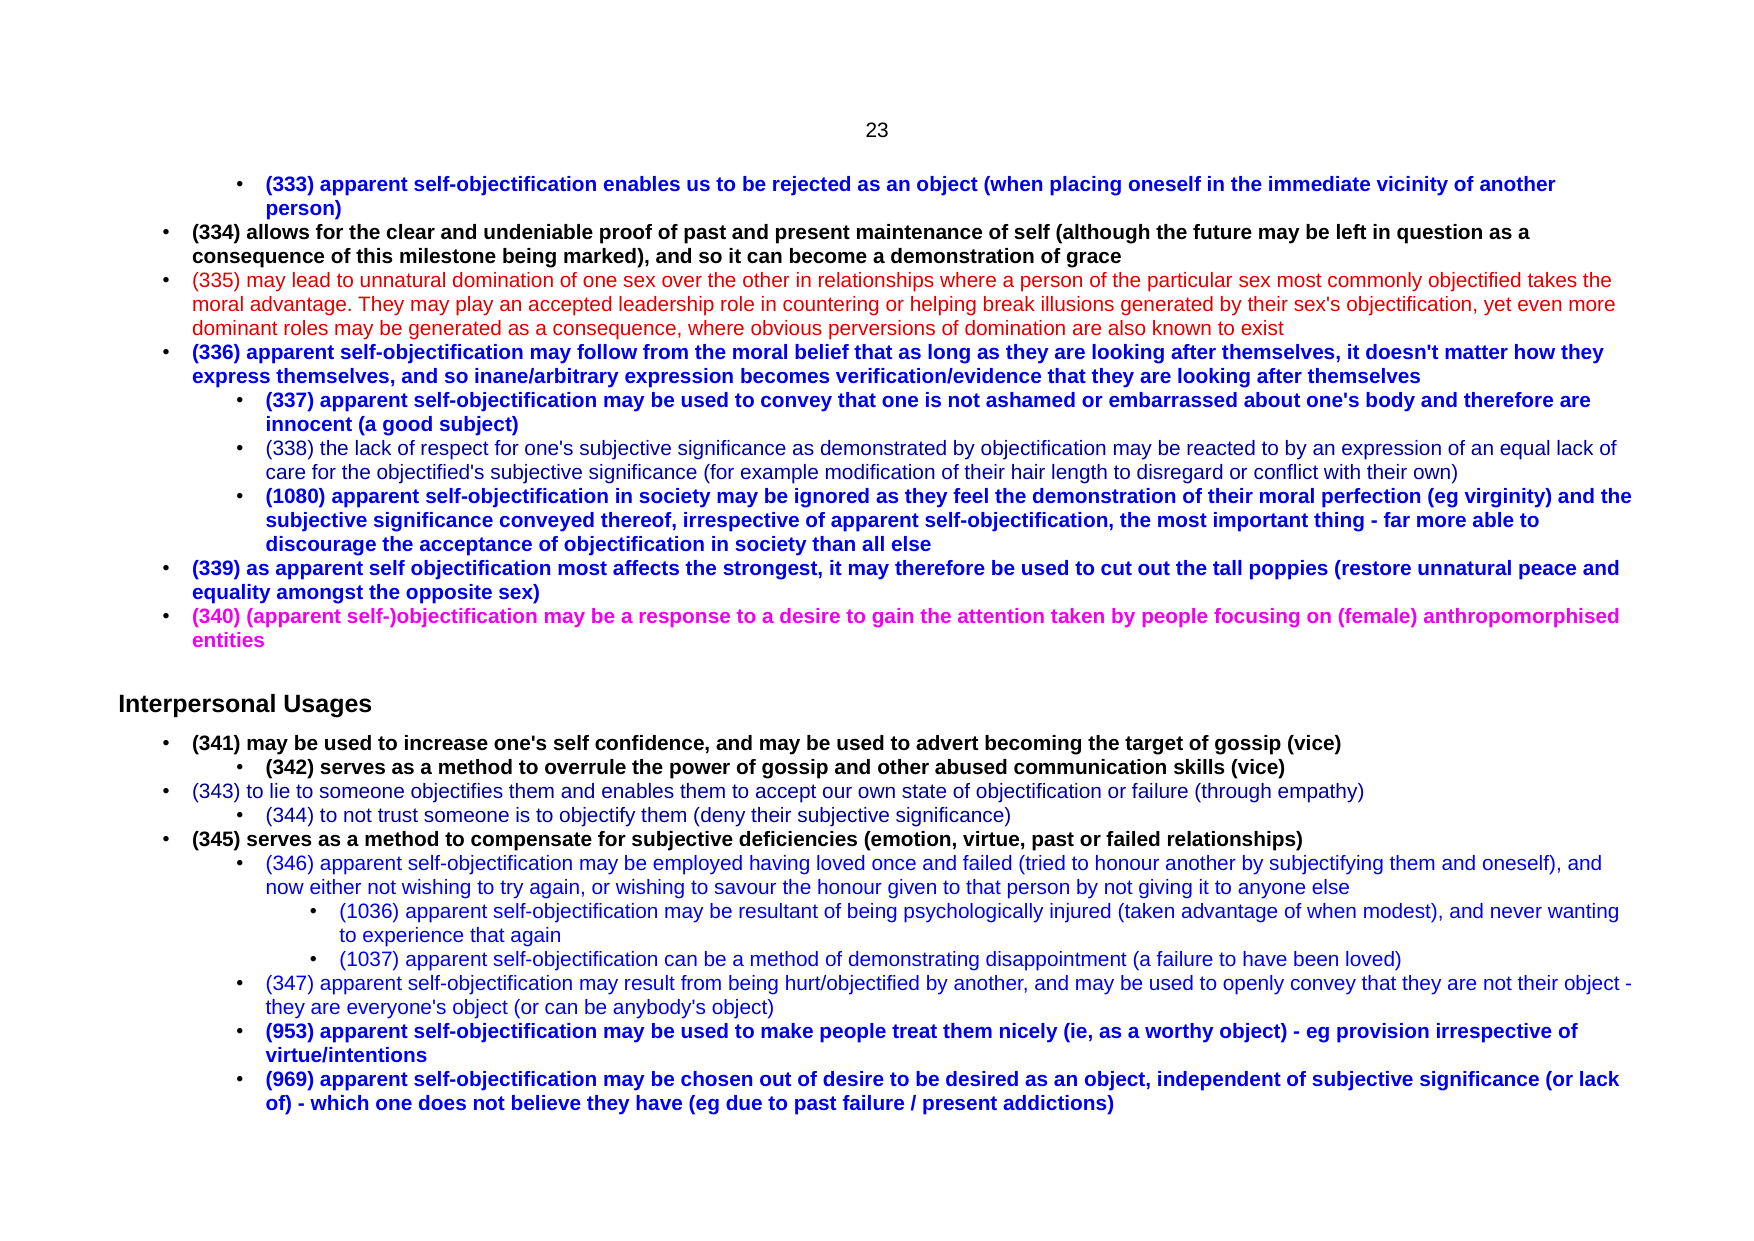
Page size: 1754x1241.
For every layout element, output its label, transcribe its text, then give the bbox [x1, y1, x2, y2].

subtitle Interpersonal Usages [118, 689, 1636, 718]
list (341) may be used to increase one's self confidence, and may be used to advert becoming the target of gossip (vice) [162, 730, 1636, 754]
list (339) as apparent self objectification most affects the strongest, it may therefore be used to cut out the tall poppies (restore unnatural peace and equality amongst the opposite sex) [162, 556, 1636, 604]
list (334) allows for the clear and undeniable proof of past and present maintenance of self (although the future may be left in question as a consequence of this milestone being marked), and so it can become a demonstration of grace [162, 219, 1636, 268]
list (336) apparent self-objectification may follow from the moral belief that as long as they are looking after themselves, it doesn't matter how they express themselves, and so inane/arbitrary expression becomes verification/evidence that they are looking after themselves [162, 339, 1636, 388]
list (345) serves as a method to compensate for subjective deficiencies (emotion, virtue, past or failed relationships) [162, 827, 1636, 851]
list (340) (apparent self-)objectification may be a response to a desire to gain the attention taken by people focusing on (female) anthropomorphised entities [162, 604, 1636, 652]
list (342) serves as a method to overrule the power of gossip and other abused communication skills (vice) [236, 754, 1636, 778]
list (953) apparent self-objectification may be used to make people treat them nicely (ie, as a worthy object) - eg provision irrespective of virtue/intentions [236, 1019, 1636, 1067]
list (346) apparent self-objectification may be employed having loved once and failed (tried to honour another by subjectifying them and oneself), and now either not wishing to try again, or wishing to savour the honour given to that person by not giving it to anyone else [236, 851, 1636, 899]
list (1037) apparent self-objectification can be a method of demonstrating disappointment (a failure to have been loved) [309, 947, 1636, 971]
list (1080) apparent self-objectification in society may be ignored as they feel the demonstration of their moral perfection (eg virginity) and the subjective significance conveyed thereof, irrespective of apparent self-objectification, the most important thing - far more able to discourage the acceptance of objectification in society than all else [236, 484, 1636, 556]
list (1036) apparent self-objectification may be resultant of being psychologically injured (taken advantage of when modest), and never wanting to experience that again [309, 899, 1636, 947]
list (347) apparent self-objectification may result from being hurt/objectified by another, and may be used to openly convey that they are not their object - they are everyone's object (or can be anybody's object) [236, 971, 1636, 1019]
list (337) apparent self-objectification may be used to convey that one is not ashamed or embarrassed about one's body and therefore are innocent (a good subject) [236, 388, 1636, 436]
list (335) may lead to unnatural domination of one sex over the other in relationships where a person of the particular sex most commonly objectified takes the moral advantage. They may play an accepted leadership role in countering or helping break illusions generated by their sex's objectification, yet even more dominant roles may be generated as a consequence, where obvious perversions of domination are also known to exist [162, 268, 1636, 339]
list (343) to lie to someone objectifies them and enables them to accept our own state of objectification or failure (through empathy) [162, 778, 1636, 803]
list (344) to not trust someone is to objectify them (deny their subjective significance) [236, 803, 1636, 827]
list (333) apparent self-objectification enables us to be rejected as an object (when placing oneself in the immediate vicinity of another person) [236, 172, 1636, 219]
list (969) apparent self-objectification may be chosen out of desire to be desired as an object, independent of subjective significance (or lack of) - which one does not believe they have (eg due to past failure / present addictions) [236, 1067, 1636, 1115]
list (338) the lack of respect for one's subjective significance as demonstrated by objectification may be reacted to by an expression of an equal lack of care for the objectified's subjective significance (for example modification of their hair length to disregard or conflict with their own) [236, 436, 1636, 484]
